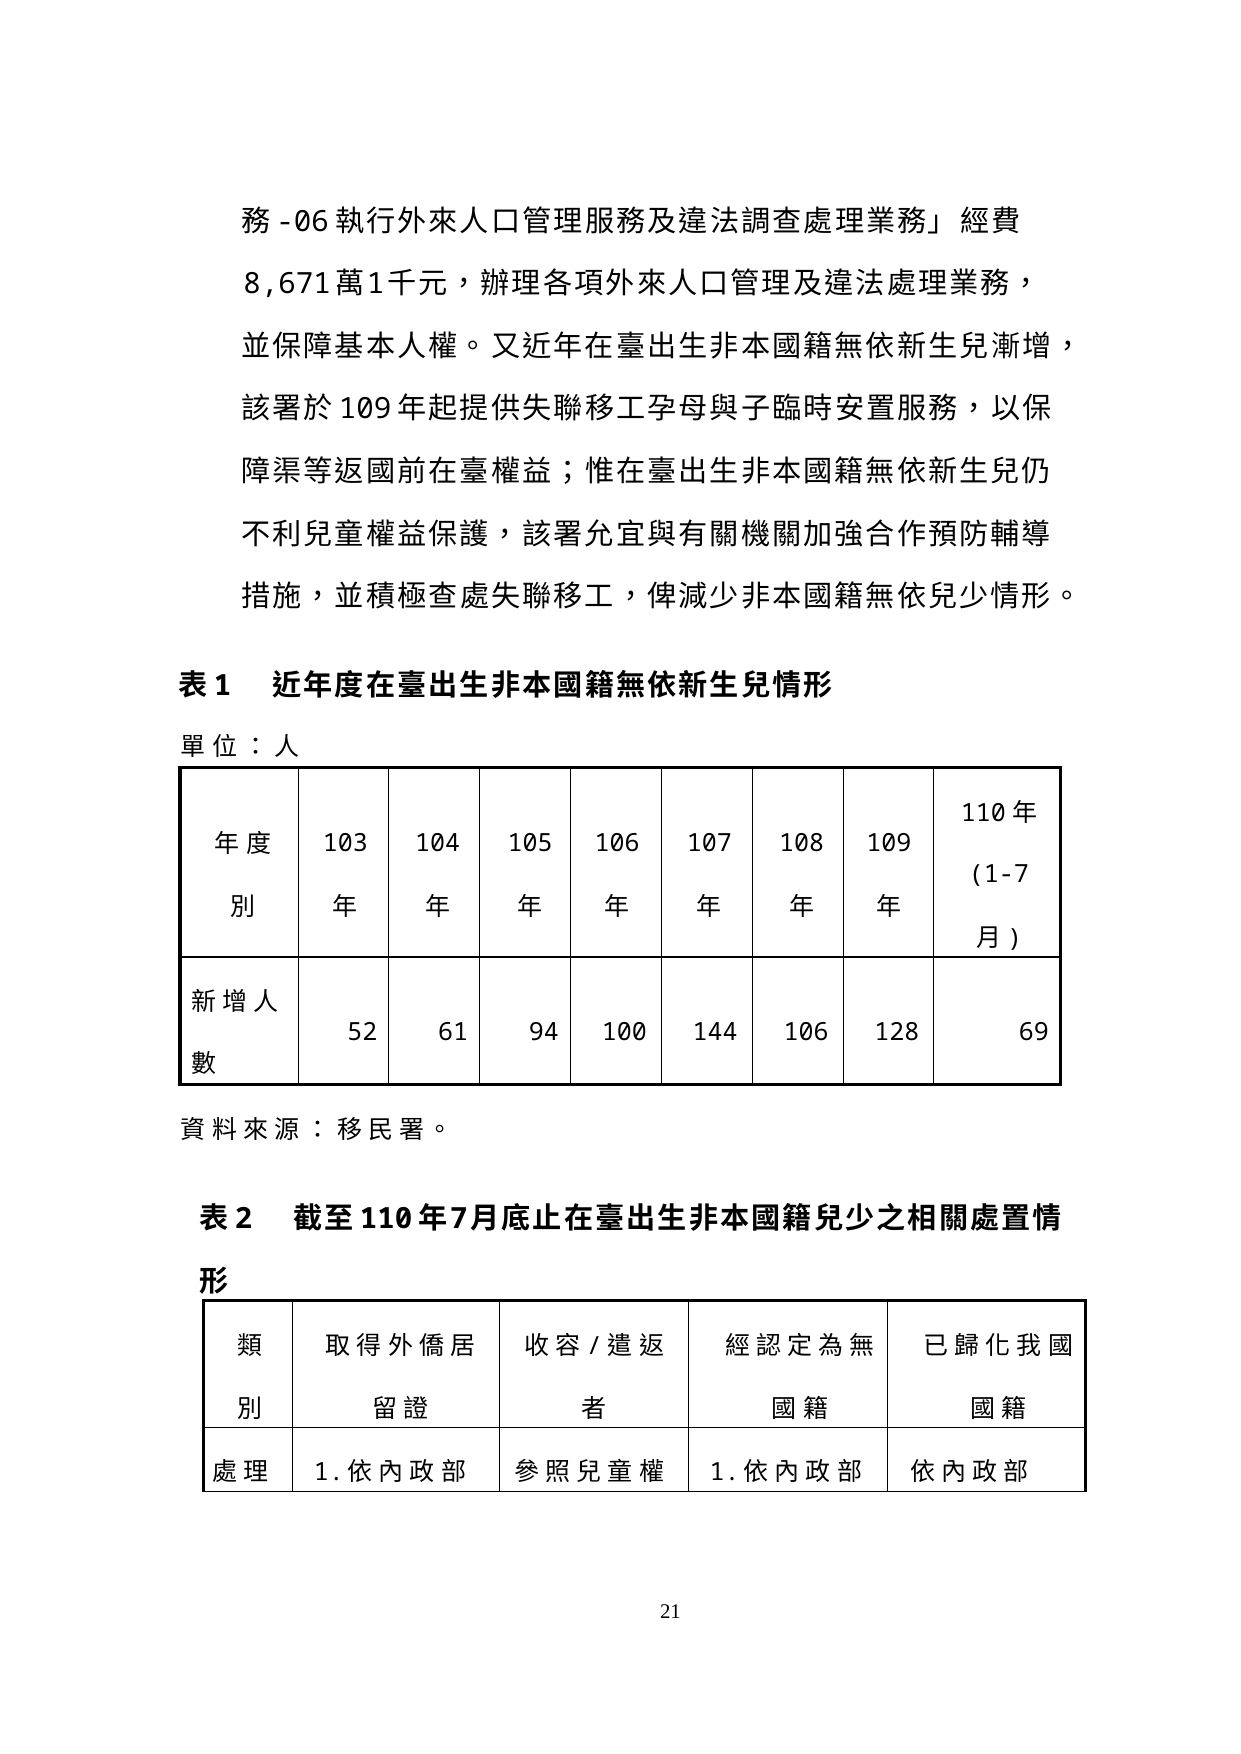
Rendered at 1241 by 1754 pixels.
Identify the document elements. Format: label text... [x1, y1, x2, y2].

table_cell 106 [753, 958, 843, 1082]
table_header 103年 [299, 769, 388, 956]
table_cell 94 [480, 958, 570, 1082]
table_cell 參照兒童權 [500, 1428, 688, 1491]
table_header 已歸化我國國籍 [888, 1302, 1084, 1427]
table_header 109年 [844, 769, 933, 956]
table_header 經認定為無國籍 [689, 1302, 887, 1427]
table_cell 新增人數 [182, 958, 298, 1082]
table_cell 69 [934, 958, 1059, 1082]
table_header 類別 [205, 1302, 292, 1427]
table_header 107年 [662, 769, 752, 956]
text 綜上，移民署111年度預算編列「入出國及移民管理業務-06執行外來人口管理服務及違法調查處理業務」經費8,671萬1千元，辦理各項外來人口管理及違法處理業務，並保障基本人權。又近年在臺出生非本國籍無依新生兒漸增，該署於109年起提供失聯移工孕母與子臨時安置服務，以保障渠等返國前在臺權益；惟在臺出生非本國籍無依新生兒仍不利兒童權益保護，該署允宜與有關機關加強合作預防輔導措施，並積極查處失聯移工，俾減少非本國籍無依兒少情形。 [236, 177, 1063, 615]
table_header 104年 [389, 769, 479, 956]
table_header 108年 [753, 769, 843, 956]
table_header 105年 [480, 769, 570, 956]
table_header 106年 [571, 769, 661, 956]
table_cell 128 [844, 958, 933, 1082]
table_header 年度別 [182, 769, 298, 956]
table_cell 依內政部 [888, 1428, 1084, 1491]
table_header 110年(1-7月) [934, 769, 1059, 956]
text 資料來源：移民署。 [177, 1086, 1063, 1148]
table_header 取得外僑居留證 [293, 1302, 499, 1427]
table_cell 1.依內政部 [689, 1428, 887, 1491]
table_cell 52 [299, 958, 388, 1082]
table_cell 100 [571, 958, 661, 1082]
table_cell 處理 [205, 1428, 292, 1491]
table_cell 61 [389, 958, 479, 1082]
table_header 收容/遣返者 [500, 1302, 688, 1427]
text 表2 截至110年7月底止在臺出生非本國籍兒少之相關處置情形 [192, 1174, 1063, 1299]
table_cell 144 [662, 958, 752, 1082]
text 表1 近年度在臺出生非本國籍無依新生兒情形 單位：人 [177, 641, 1063, 766]
table_cell 1.依內政部 [293, 1428, 499, 1491]
